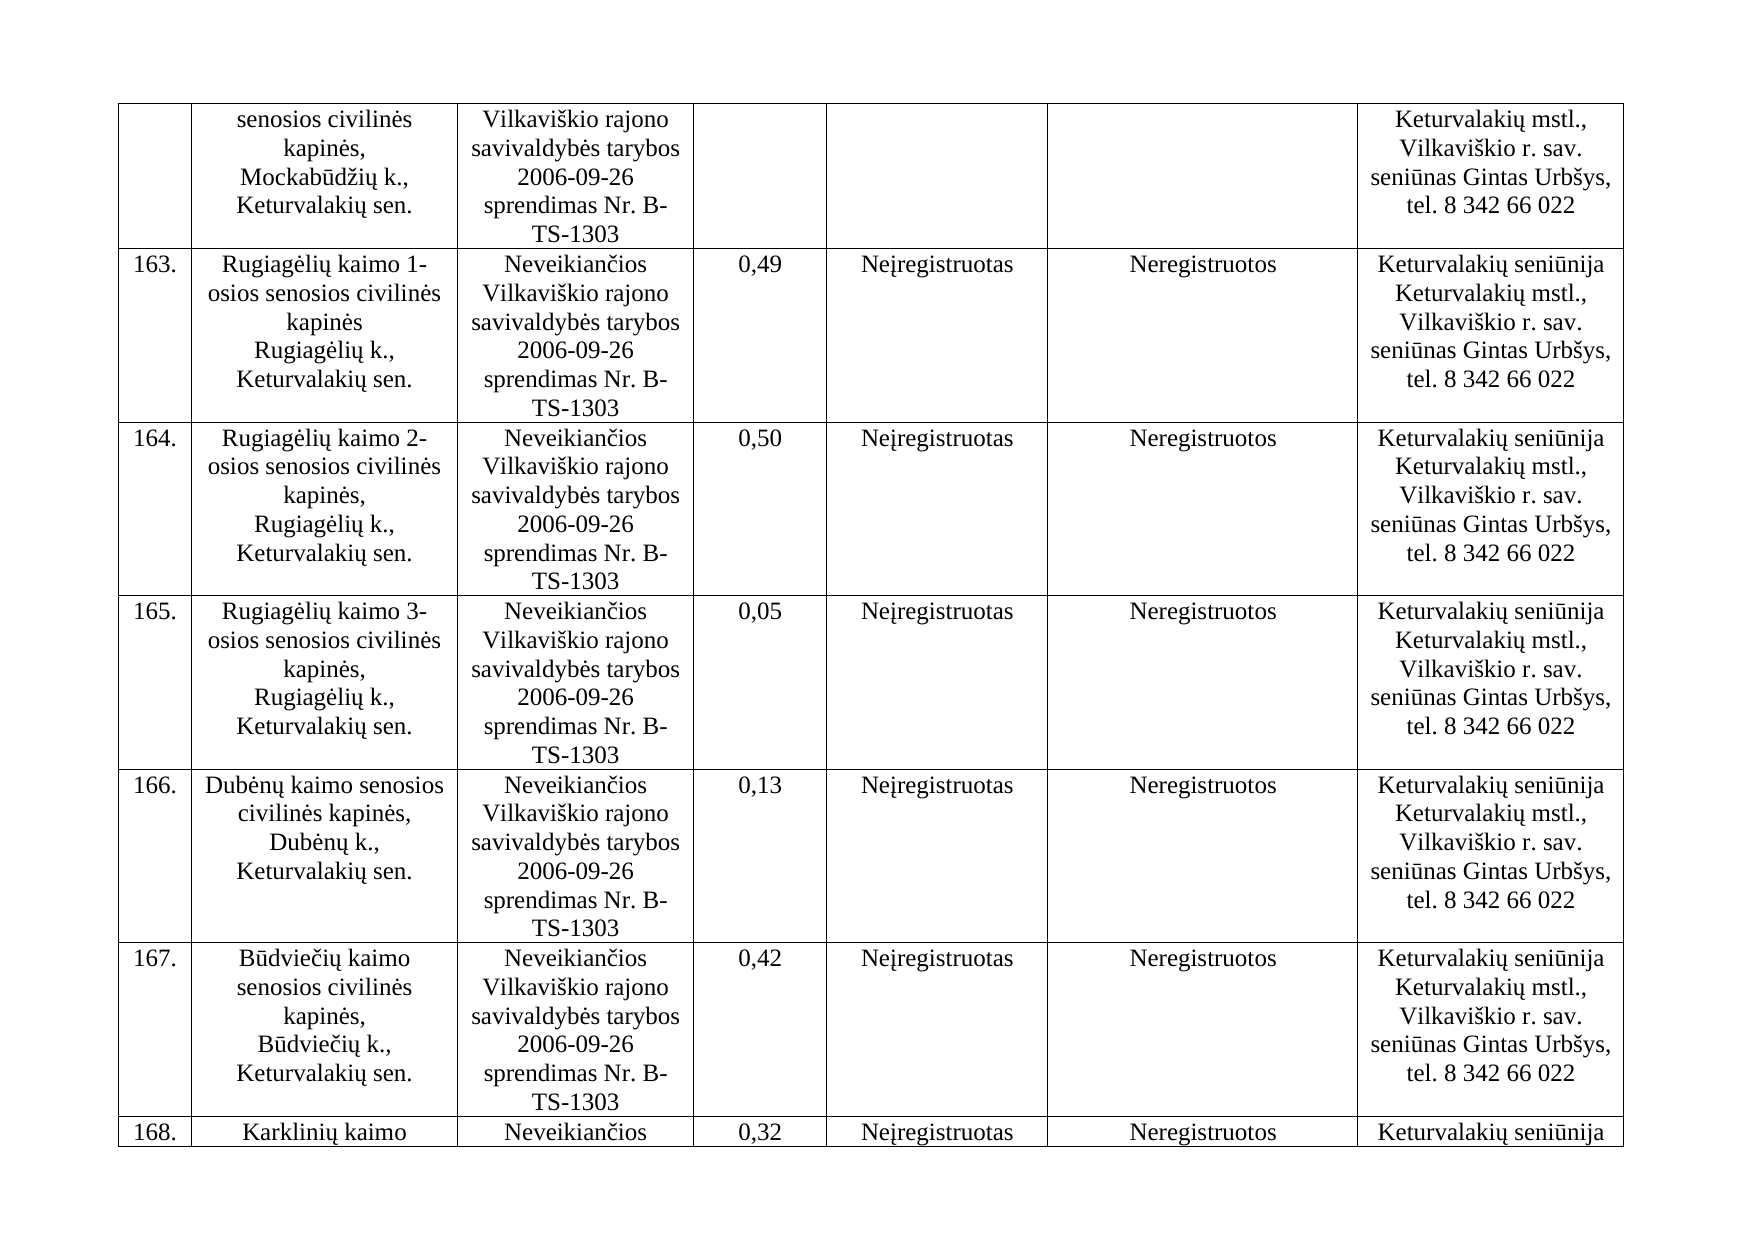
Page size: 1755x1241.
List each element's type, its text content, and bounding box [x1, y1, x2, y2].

table_cell Neveikiančios Vilkaviškio rajono savivaldybės tarybos 2006-09-26 sprendimas Nr. B-TS-1303 [458, 943, 693, 1116]
table_cell Neregistruotos [1048, 423, 1357, 595]
table_cell Vilkaviškio rajono savivaldybės tarybos 2006-09-26 sprendimas Nr. B-TS-1303 [458, 104, 693, 248]
table_cell Keturvalakių seniūnija [1358, 1117, 1623, 1146]
table_cell Neregistruotos [1048, 596, 1357, 769]
table_cell Neveikiančios Vilkaviškio rajono savivaldybės tarybos 2006-09-26 sprendimas Nr. B-TS-1303 [458, 596, 693, 769]
table_cell Neveikiančios [458, 1117, 693, 1146]
table_cell Keturvalakių seniūnija Keturvalakių mstl., Vilkaviškio r. sav. seniūnas Gintas Urbšys, tel. 8 342 66 022 [1358, 770, 1623, 942]
table_cell Karklinių kaimo [192, 1117, 457, 1146]
table_cell Neįregistruotas [827, 596, 1047, 769]
table_cell 0,50 [694, 423, 826, 595]
table_cell 168. [119, 1117, 191, 1146]
table_cell Keturvalakių seniūnija Keturvalakių mstl., Vilkaviškio r. sav. seniūnas Gintas Urbšys, tel. 8 342 66 022 [1358, 249, 1623, 422]
table_cell Keturvalakių mstl., Vilkaviškio r. sav. seniūnas Gintas Urbšys, tel. 8 342 66 022 [1358, 104, 1623, 248]
table_cell Neveikiančios Vilkaviškio rajono savivaldybės tarybos 2006-09-26 sprendimas Nr. B-TS-1303 [458, 423, 693, 595]
table_cell Neįregistruotas [827, 1117, 1047, 1146]
table_cell 163. [119, 249, 191, 422]
table_cell 165. [119, 596, 191, 769]
table_cell 164. [119, 423, 191, 595]
table_cell Neregistruotos [1048, 770, 1357, 942]
table_cell Neregistruotos [1048, 249, 1357, 422]
table_cell 0,32 [694, 1117, 826, 1146]
table_cell Neveikiančios Vilkaviškio rajono savivaldybės tarybos 2006-09-26 sprendimas Nr. B-TS-1303 [458, 770, 693, 942]
table_cell Neregistruotos [1048, 1117, 1357, 1146]
table_cell Būdviečių kaimo senosios civilinės kapinės, Būdviečių k., Keturvalakių sen. [192, 943, 457, 1116]
table_cell Rugiagėlių kaimo 2-osios senosios civilinės kapinės, Rugiagėlių k., Keturvalakių sen. [192, 423, 457, 595]
table_cell Neregistruotos [1048, 943, 1357, 1116]
table_cell Neįregistruotas [827, 770, 1047, 942]
table_cell [119, 104, 191, 248]
table_cell [827, 104, 1047, 248]
table_cell 0,49 [694, 249, 826, 422]
table_cell 166. [119, 770, 191, 942]
table_cell 0,13 [694, 770, 826, 942]
table_cell [694, 104, 826, 248]
table_cell Rugiagėlių kaimo 3-osios senosios civilinės kapinės, Rugiagėlių k., Keturvalakių sen. [192, 596, 457, 769]
table_cell senosios civilinės kapinės, Mockabūdžių k., Keturvalakių sen. [192, 104, 457, 248]
table_cell Neveikiančios Vilkaviškio rajono savivaldybės tarybos 2006-09-26 sprendimas Nr. B-TS-1303 [458, 249, 693, 422]
table_cell Neįregistruotas [827, 423, 1047, 595]
table_cell Keturvalakių seniūnija Keturvalakių mstl., Vilkaviškio r. sav. seniūnas Gintas Urbšys, tel. 8 342 66 022 [1358, 943, 1623, 1116]
table_cell Dubėnų kaimo senosios civilinės kapinės, Dubėnų k., Keturvalakių sen. [192, 770, 457, 942]
table_cell Neįregistruotas [827, 943, 1047, 1116]
table_cell 167. [119, 943, 191, 1116]
table_cell Neįregistruotas [827, 249, 1047, 422]
table_cell [1048, 104, 1357, 248]
table_cell Rugiagėlių kaimo 1-osios senosios civilinės kapinės Rugiagėlių k., Keturvalakių sen. [192, 249, 457, 422]
table_cell Keturvalakių seniūnija Keturvalakių mstl., Vilkaviškio r. sav. seniūnas Gintas Urbšys, tel. 8 342 66 022 [1358, 423, 1623, 595]
table_cell 0,05 [694, 596, 826, 769]
table_cell 0,42 [694, 943, 826, 1116]
table_cell Keturvalakių seniūnija Keturvalakių mstl., Vilkaviškio r. sav. seniūnas Gintas Urbšys, tel. 8 342 66 022 [1358, 596, 1623, 769]
